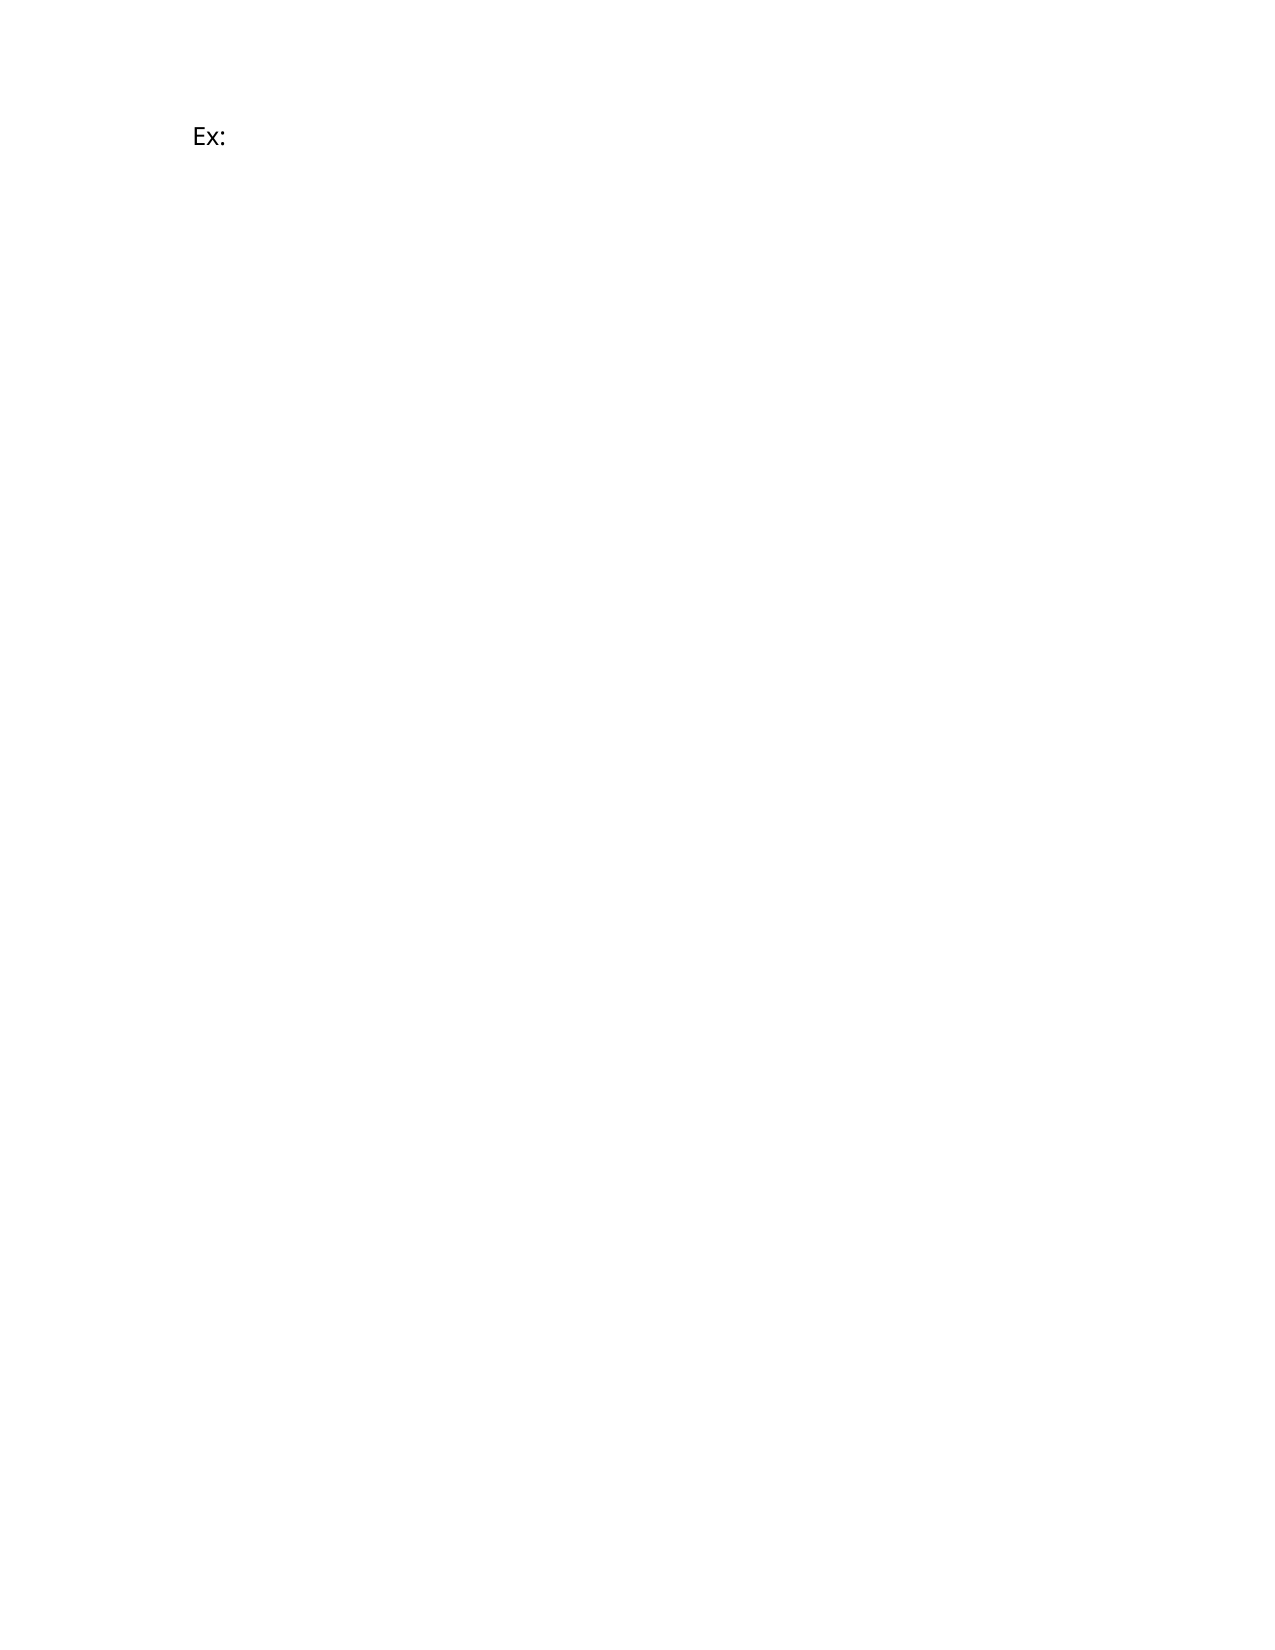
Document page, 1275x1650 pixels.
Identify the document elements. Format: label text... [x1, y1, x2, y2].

text Ex: [118, 118, 1157, 152]
